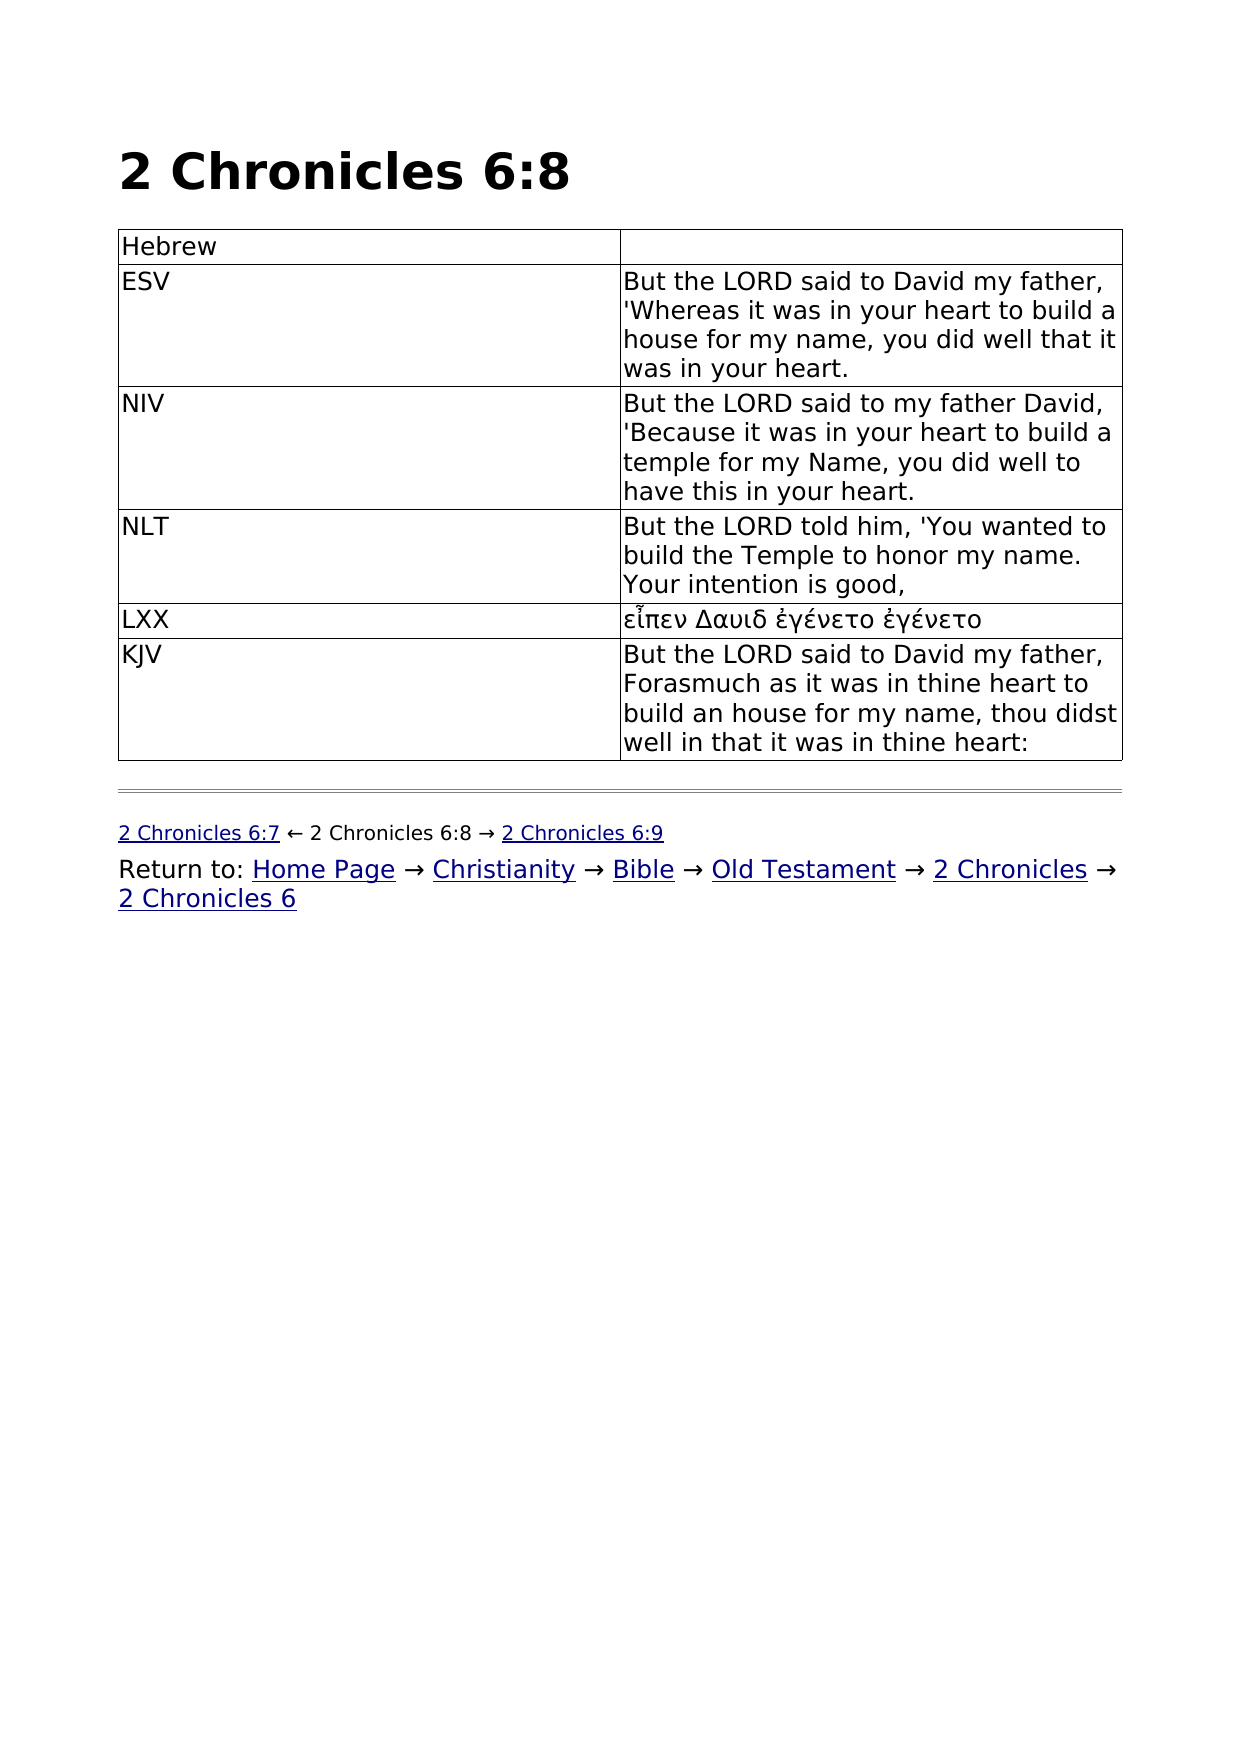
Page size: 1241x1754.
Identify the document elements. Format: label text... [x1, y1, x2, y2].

text Return to: Home Page → Christianity → Bible → Old Testament → 2 Chronicles → 2 Chronicles 6 [118, 855, 1122, 914]
table_cell NLT [119, 510, 620, 602]
table_cell ESV [119, 265, 620, 386]
table_header [621, 230, 1122, 264]
text 2 Chronicles 6:7 ← 2 Chronicles 6:8 → 2 Chronicles 6:9 [118, 821, 1122, 855]
subtitle 2 Chronicles 6:8 [118, 143, 1122, 201]
table_cell LXX [119, 604, 620, 637]
table_cell KJV [119, 639, 620, 760]
table_cell NIV [119, 387, 620, 509]
table_cell But the LORD said to David my father, Forasmuch as it was in thine heart to build an house for my name, thou didst well in that it was in thine heart: [621, 639, 1122, 760]
table_cell εἶπεν Δαυιδ ἐγένετο ἐγένετο [621, 604, 1122, 637]
table_cell But the LORD said to David my father, 'Whereas it was in your heart to build a house for my name, you did well that it was in your heart. [621, 265, 1122, 386]
table_cell But the LORD said to my father David, 'Because it was in your heart to build a temple for my Name, you did well to have this in your heart. [621, 387, 1122, 509]
table_header Hebrew [119, 230, 620, 264]
table_cell But the LORD told him, 'You wanted to build the Temple to honor my name. Your intention is good, [621, 510, 1122, 602]
